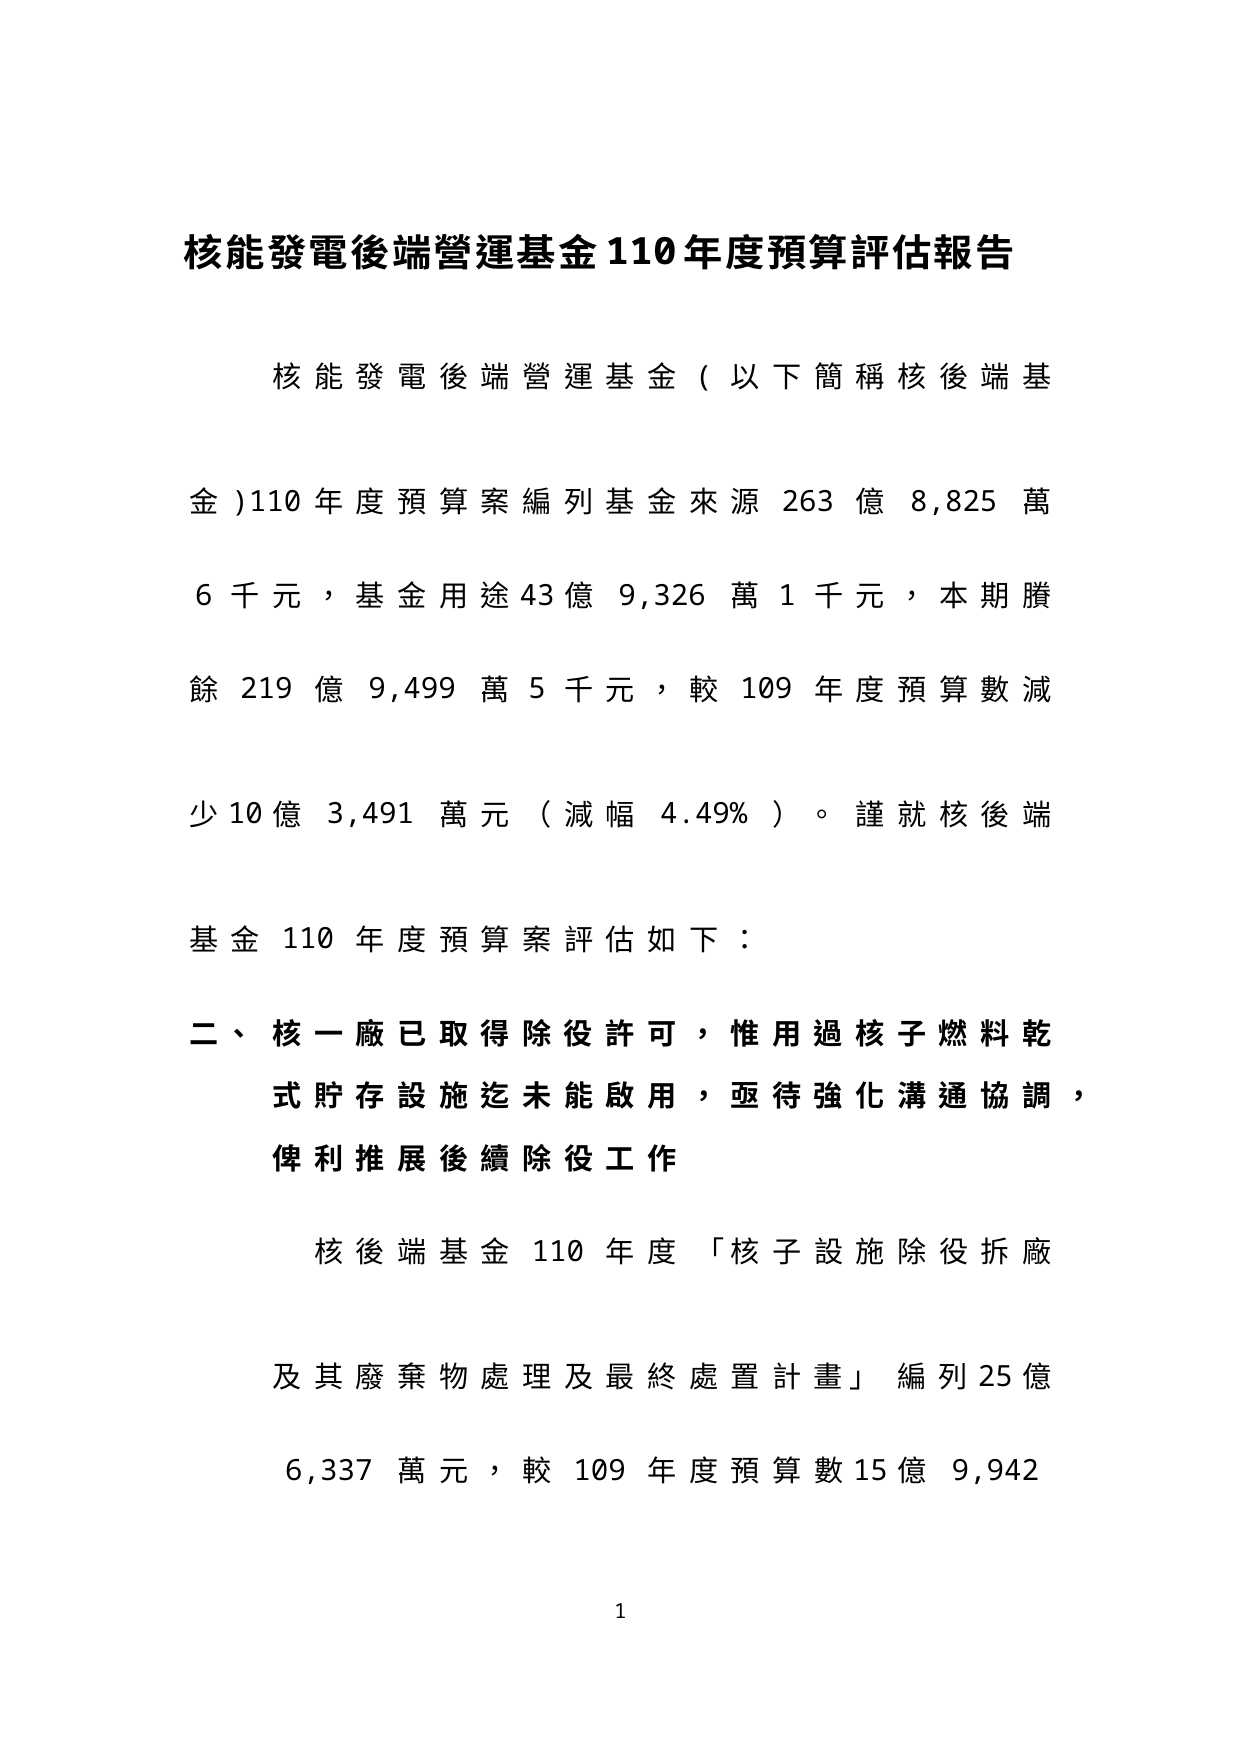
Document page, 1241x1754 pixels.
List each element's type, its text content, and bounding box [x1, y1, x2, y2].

text 核後端基金110年度「核子設施除役拆廠及其廢棄物處理及最終處置計畫」編列25億6,337萬元，較109年度預算數15億9,942 [242, 1177, 1058, 1490]
text 核能發電後端營運基金110年度預算評估報告 [183, 177, 1058, 302]
text 二、核一廠已取得除役許可，惟用過核子燃料乾式貯存設施迄未能啟用，亟待強化溝通協調，俾利推展後續除役工作 [183, 990, 1058, 1177]
text 核能發電後端營運基金(以下簡稱核後端基金)110年度預算案編列基金來源263億8,825萬6千元，基金用途43億9,326萬1千元，本期賸餘219億9,499萬5千元，較109年度預算數減少10億3,491萬元（減幅4.49%）。謹就核後端基金110年度預算案評估如下： [183, 302, 1058, 990]
